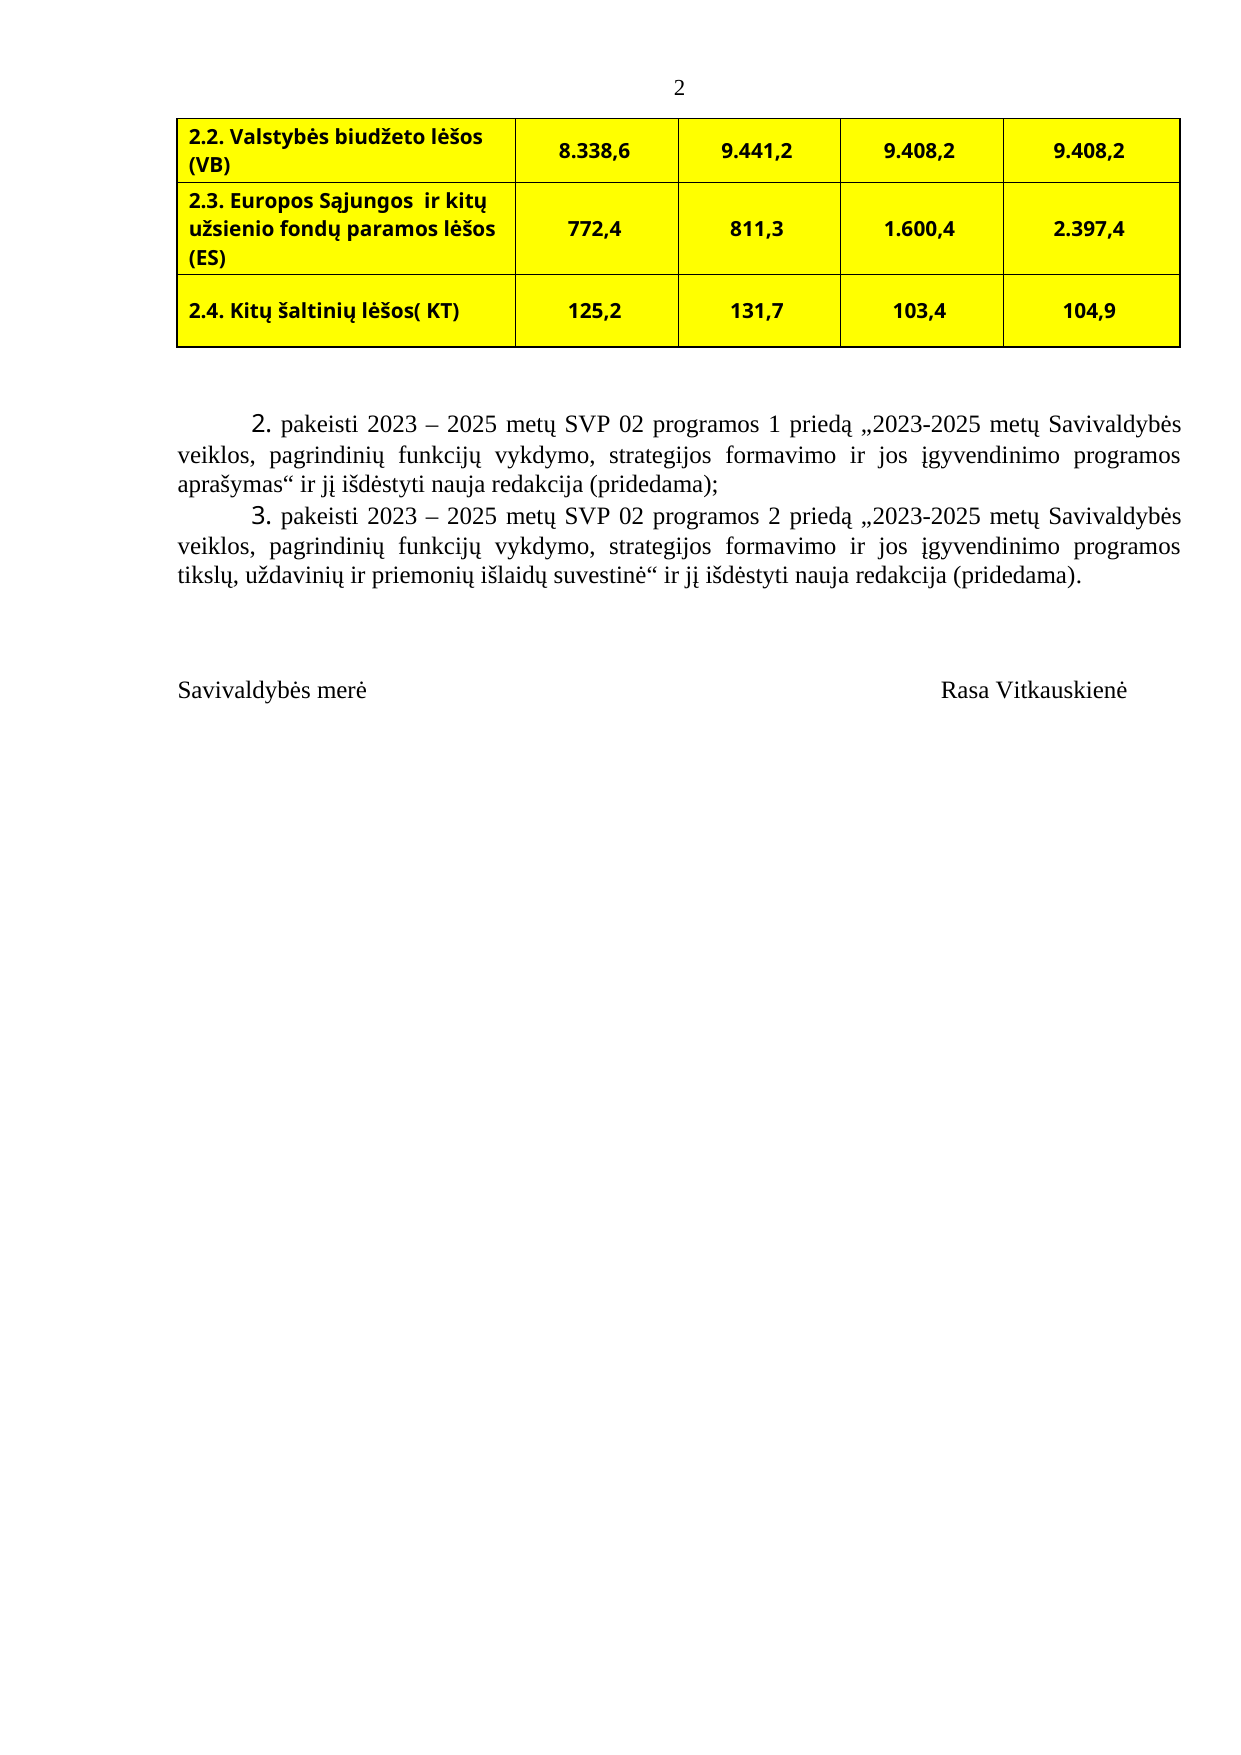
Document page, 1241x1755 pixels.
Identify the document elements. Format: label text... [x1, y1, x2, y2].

table_cell 9.441,2 [679, 119, 840, 182]
table_cell 9.408,2 [841, 119, 1003, 182]
table_cell 104,9 [1004, 275, 1179, 346]
table_cell 2.397,4 [1004, 183, 1179, 274]
table_cell 1.600,4 [841, 183, 1003, 274]
table_cell 772,4 [516, 183, 678, 274]
table_cell 2.2. Valstybės biudžeto lėšos (VB) [178, 119, 515, 182]
table_cell 103,4 [841, 275, 1003, 346]
table_cell 131,7 [679, 275, 840, 346]
table_cell 8.338,6 [516, 119, 678, 182]
table_cell 125,2 [516, 275, 678, 346]
text 3. pakeisti 2023 – 2025 metų SVP 02 programos 2 priedą „2023-2025 metų Savivaldybės veiklos, pagrindinių funkcijų vykdymo, strategijos formavimo ir jos įgyvendinimo programos tikslų, uždavinių ir priemonių išlaidų suvestinė“ ir jį išdėstyti nauja redakcija (pridedama). [177, 497, 1181, 589]
text 2. pakeisti 2023 – 2025 metų SVP 02 programos 1 priedą „2023-2025 metų Savivaldybės veiklos, pagrindinių funkcijų vykdymo, strategijos formavimo ir jos įgyvendinimo programos aprašymas“ ir jį išdėstyti nauja redakcija (pridedama); [177, 406, 1181, 497]
table_cell 2.4. Kitų šaltinių lėšos( KT) [178, 275, 515, 346]
text Savivaldybės merė Rasa Vitkauskienė [177, 675, 1181, 704]
table_cell 9.408,2 [1004, 119, 1179, 182]
table_cell 2.3. Europos Sąjungos ir kitų užsienio fondų paramos lėšos (ES) [178, 183, 515, 274]
table_cell 811,3 [679, 183, 840, 274]
